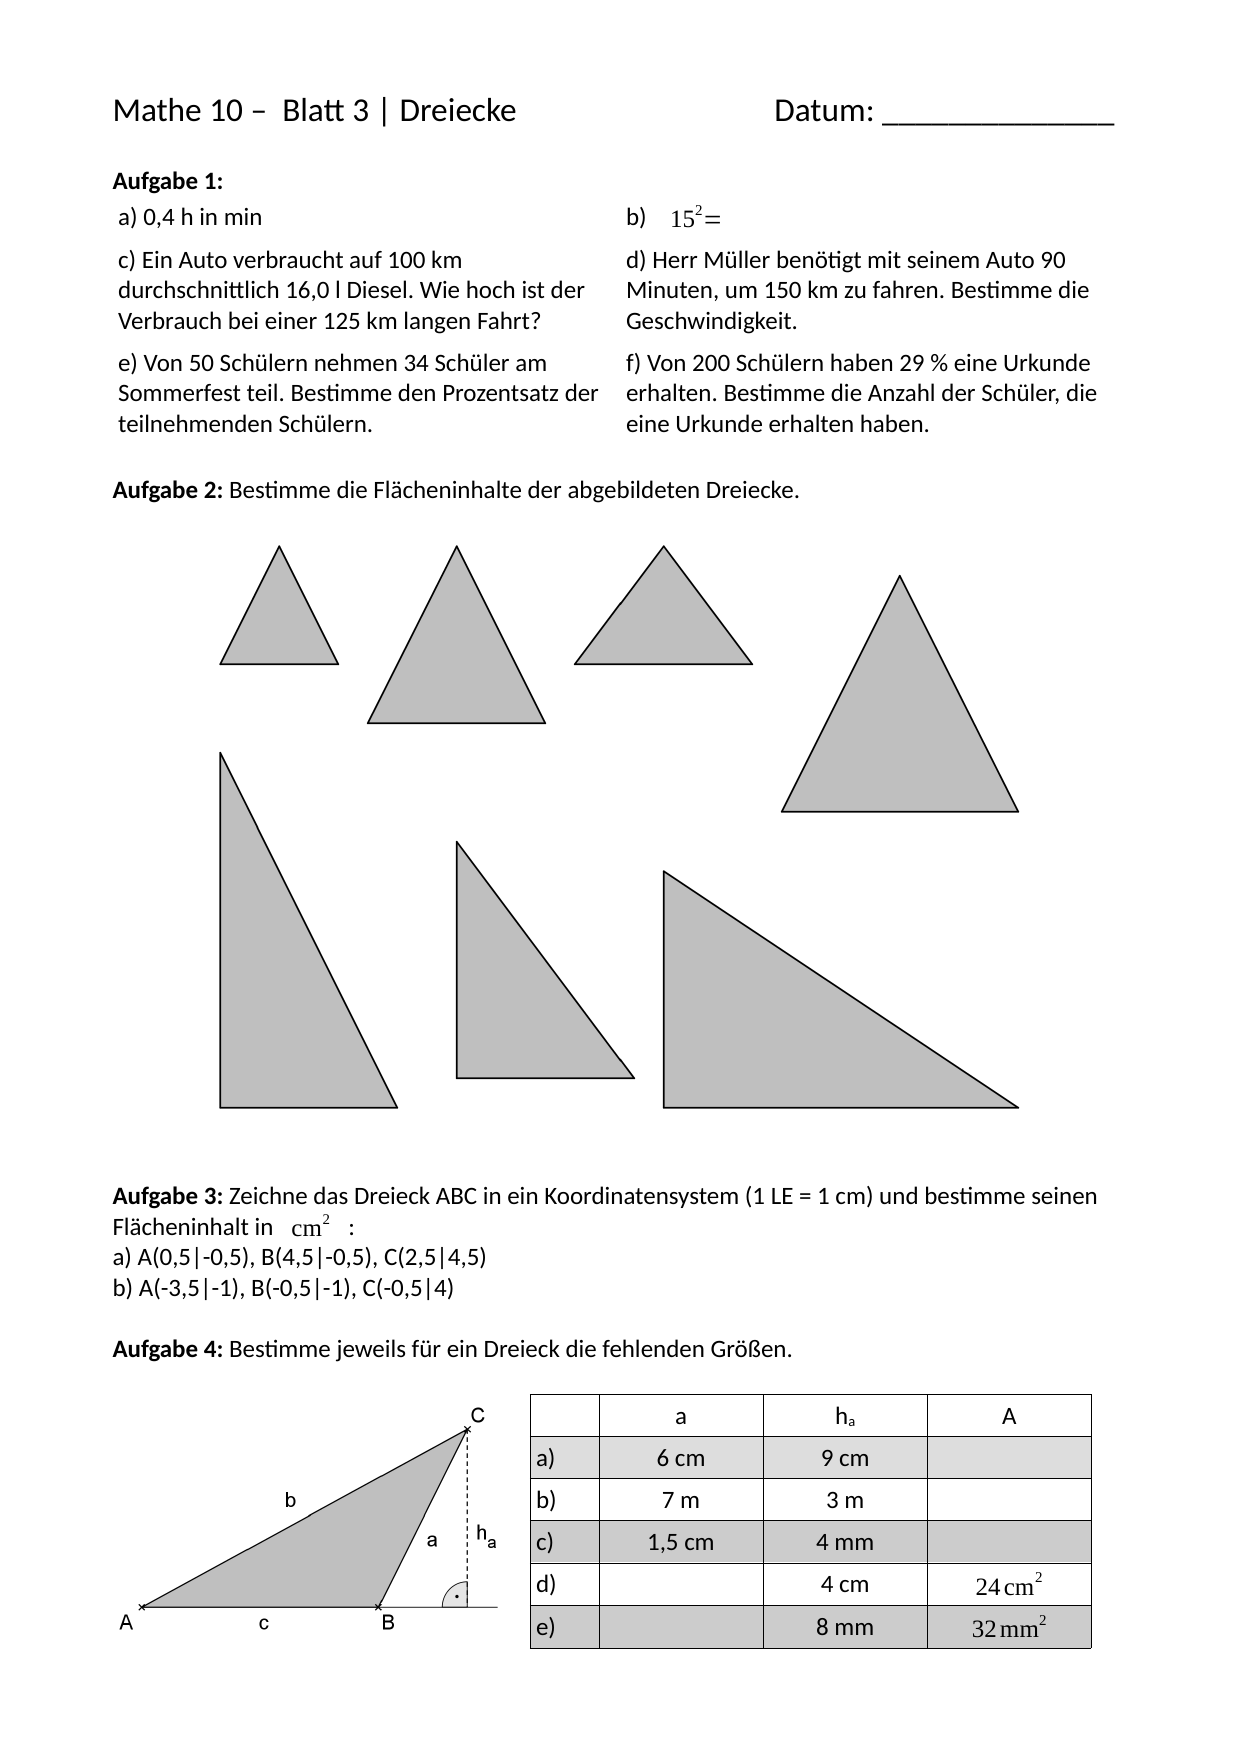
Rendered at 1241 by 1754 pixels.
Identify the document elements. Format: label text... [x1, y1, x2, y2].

table_header a) 0,4 h in min [112, 195, 620, 238]
text Aufgabe 3: Zeichne das Dreieck ABC in ein Koordinatensystem (1 LE = 1 cm) und bestimme seinen Flächeninhalt in: [112, 1180, 1128, 1241]
table_cell 7 m [600, 1479, 763, 1520]
table_cell 4 cm [764, 1564, 927, 1605]
text a) A(0,5|-0,5), B(4,5|-0,5), C(2,5|4,5) [112, 1241, 1128, 1272]
table_cell b) [531, 1479, 599, 1520]
table_cell 4 mm [764, 1521, 927, 1562]
table_cell 9 cm [764, 1437, 927, 1478]
table_cell 8 mm [764, 1606, 927, 1648]
picture [208, 535, 1033, 1119]
table_cell c) Ein Auto verbraucht auf 100 km durchschnittlich 16,0 l Diesel. Wie hoch ist der Verbrauch bei einer 125 km langen Fahrt? [112, 238, 620, 341]
text b) A(-3,5|-1), B(-0,5|-1), C(-0,5|4) [112, 1272, 1128, 1302]
text Mathe 10 – Blatt 3 | Dreiecke Datum: ______________ [112, 88, 1128, 129]
text Aufgabe 1: [112, 165, 1128, 195]
picture [113, 1396, 515, 1635]
table_cell e) Von 50 Schülern nehmen 34 Schüler am Sommerfest teil. Bestimme den Prozentsatz der teilnehmenden Schülern. [112, 341, 620, 444]
table_header ha [764, 1395, 927, 1436]
table_cell 1,5 cm [600, 1521, 763, 1562]
table_header a [600, 1395, 763, 1436]
table_cell [928, 1479, 1091, 1520]
table_cell [928, 1437, 1091, 1478]
table_cell 6 cm [600, 1437, 763, 1478]
table_cell f) Von 200 Schülern haben 29 % eine Urkunde erhalten. Bestimme die Anzahl der Schüler, die eine Urkunde erhalten haben. [620, 341, 1128, 444]
table_cell e) [531, 1606, 599, 1648]
table_cell [600, 1564, 763, 1605]
table_header b) [620, 195, 1128, 238]
table_cell d) Herr Müller benötigt mit seinem Auto 90 Minuten, um 150 km zu fahren. Bestimme die Geschwindigkeit. [620, 238, 1128, 341]
table_cell [600, 1606, 763, 1648]
table_cell [928, 1606, 1091, 1648]
table_cell d) [531, 1564, 599, 1605]
table_header A [928, 1395, 1091, 1436]
table_cell 3 m [764, 1479, 927, 1520]
text Aufgabe 2: Bestimme die Flächeninhalte der abgebildeten Dreiecke. [112, 475, 1128, 505]
table_cell c) [531, 1521, 599, 1562]
table_header [531, 1395, 599, 1436]
table_cell a) [531, 1437, 599, 1478]
text Aufgabe 4: Bestimme jeweils für ein Dreieck die fehlenden Größen. [112, 1333, 1128, 1363]
table_cell [928, 1521, 1091, 1562]
table_cell [928, 1564, 1091, 1605]
